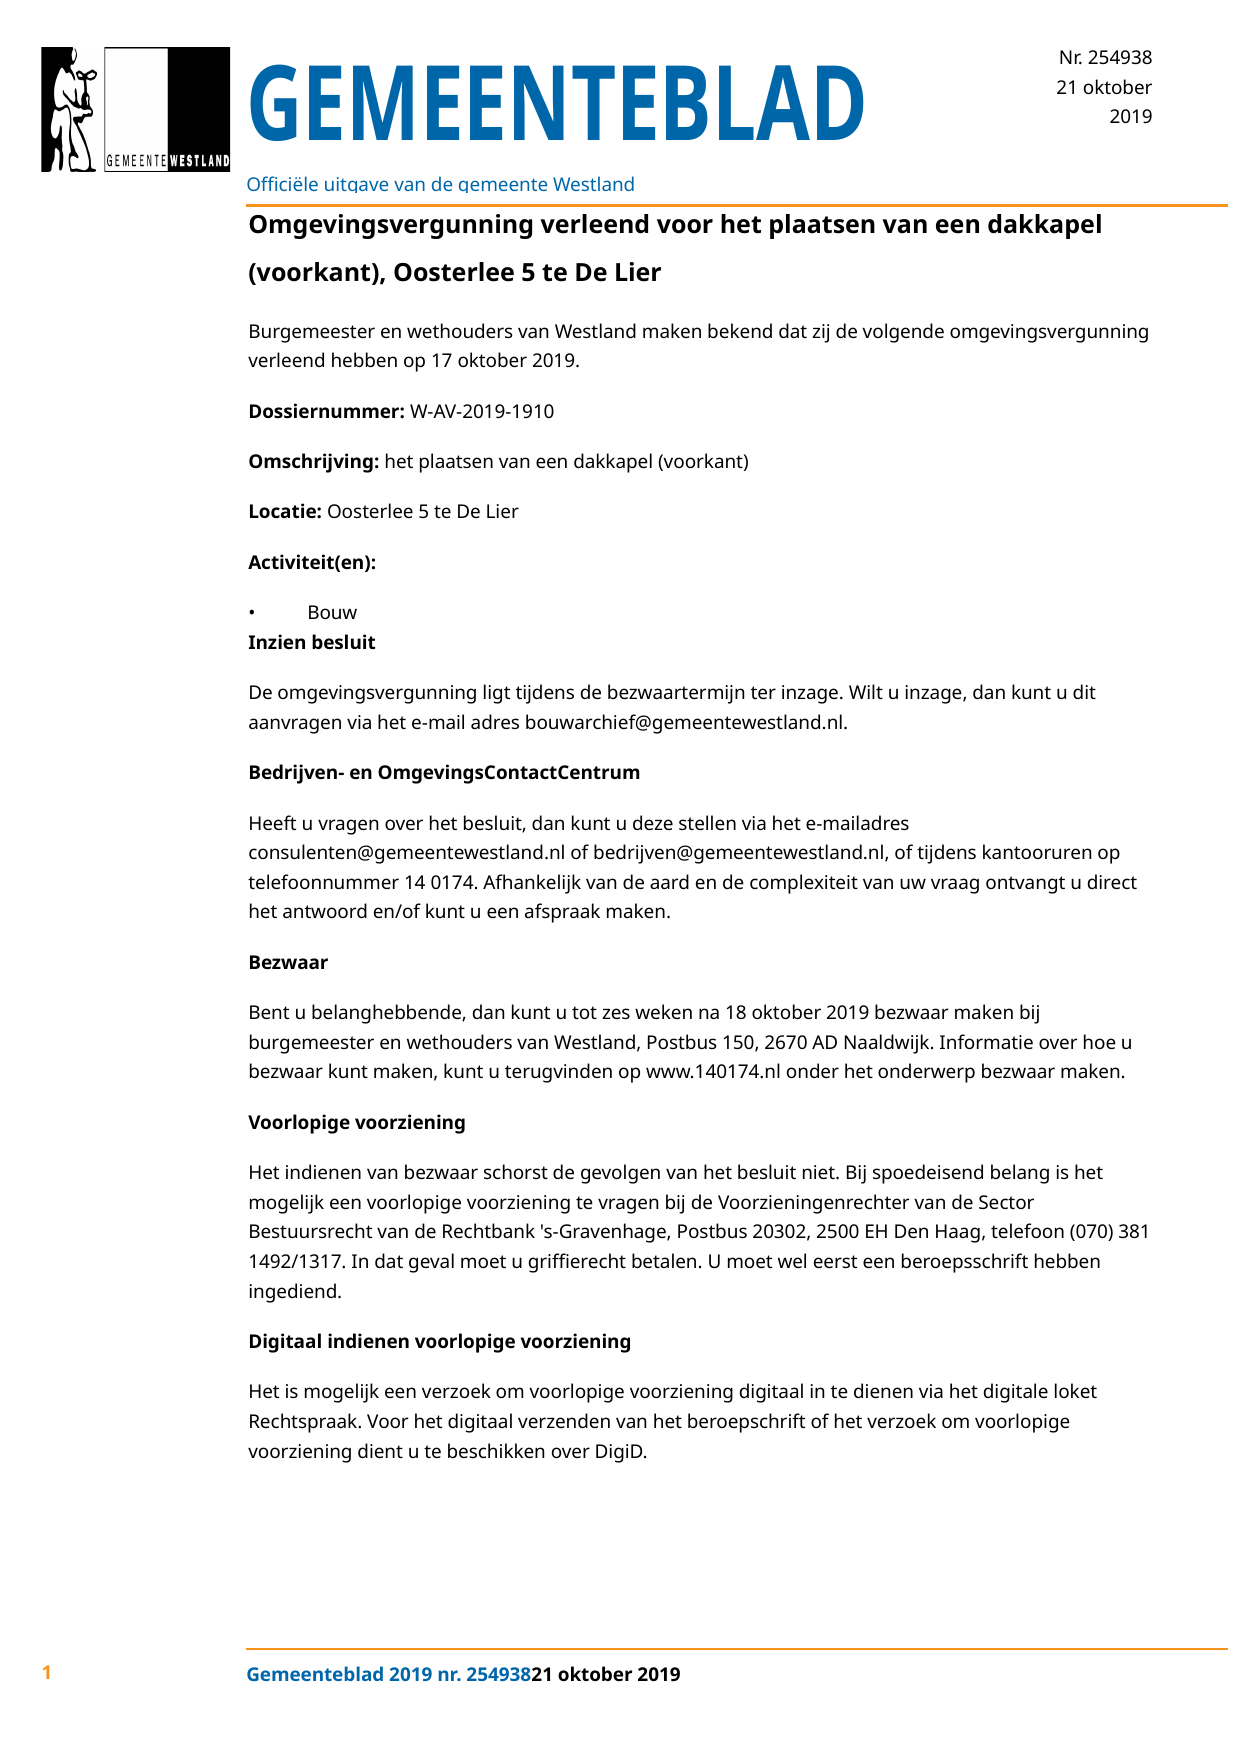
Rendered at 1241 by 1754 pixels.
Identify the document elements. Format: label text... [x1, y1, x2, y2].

text Burgemeester en wethouders van Westland maken bekend dat zij de volgende omgevingsvergunning verleend hebben op 17 oktober 2019. [248, 318, 1152, 373]
text Het is mogelijk een verzoek om voorlopige voorziening digitaal in te dienen via het digitale loket Rechtspraak. Voor het digitaal verzenden van het beroepschrift of het verzoek om voorlopige voorziening dient u te beschikken over DigiD. [248, 1379, 1152, 1464]
text Locatie: Oosterlee 5 te De Lier [248, 499, 1152, 524]
text Het indienen van bezwaar schorst de gevolgen van het besluit niet. Bij spoedeisend belang is het mogelijk een voorlopige voorziening te vragen bij de Voorzieningenrechter van de Sector Bestuursrecht van de Rechtbank 's-Gravenhage, Postbus 20302, 2500 EH Den Haag, telefoon (070) 381 1492/1317. In dat geval moet u griffierecht betalen. U moet wel eerst een beroepsschrift hebben ingediend. [248, 1159, 1152, 1304]
text Omschrijving: het plaatsen van een dakkapel (voorkant) [248, 448, 1152, 474]
text Bezwaar [248, 949, 1152, 975]
text Activiteit(en): [248, 549, 1152, 575]
text Inzien besluit [248, 629, 1152, 655]
text De omgevingsvergunning ligt tijdens de bezwaartermijn ter inzage. Wilt u inzage, dan kunt u dit aanvragen via het e-mail adres bouwarchief@gemeentewestland.nl. [248, 679, 1152, 735]
text Heeft u vragen over het besluit, dan kunt u deze stellen via het e-mailadres consulenten@gemeentewestland.nl of bedrijven@gemeentewestland.nl, of tijdens kantooruren op telefoonnummer 14 0174. Afhankelijk van de aard en de complexiteit van uw vraag ontvangt u direct het antwoord en/of kunt u een afspraak maken. [248, 810, 1152, 924]
text Bedrijven- en OmgevingsContactCentrum [248, 759, 1152, 785]
text Omgevingsvergunning verleend voor het plaatsen van een dakkapel (voorkant), Oosterlee 5 te De Lier [248, 207, 1152, 288]
list Bouw [248, 599, 1152, 625]
picture [41, 47, 231, 172]
text Digitaal indienen voorlopige voorziening [248, 1328, 1152, 1354]
text Dossiernummer: W-AV-2019-1910 [248, 398, 1152, 424]
text Voorlopige voorziening [248, 1109, 1152, 1135]
text Bent u belanghebbende, dan kunt u tot zes weken na 18 oktober 2019 bezwaar maken bij burgemeester en wethouders van Westland, Postbus 150, 2670 AD Naaldwijk. Informatie over hoe u bezwaar kunt maken, kunt u terugvinden op www.140174.nl onder het onderwerp bezwaar maken. [248, 999, 1152, 1084]
